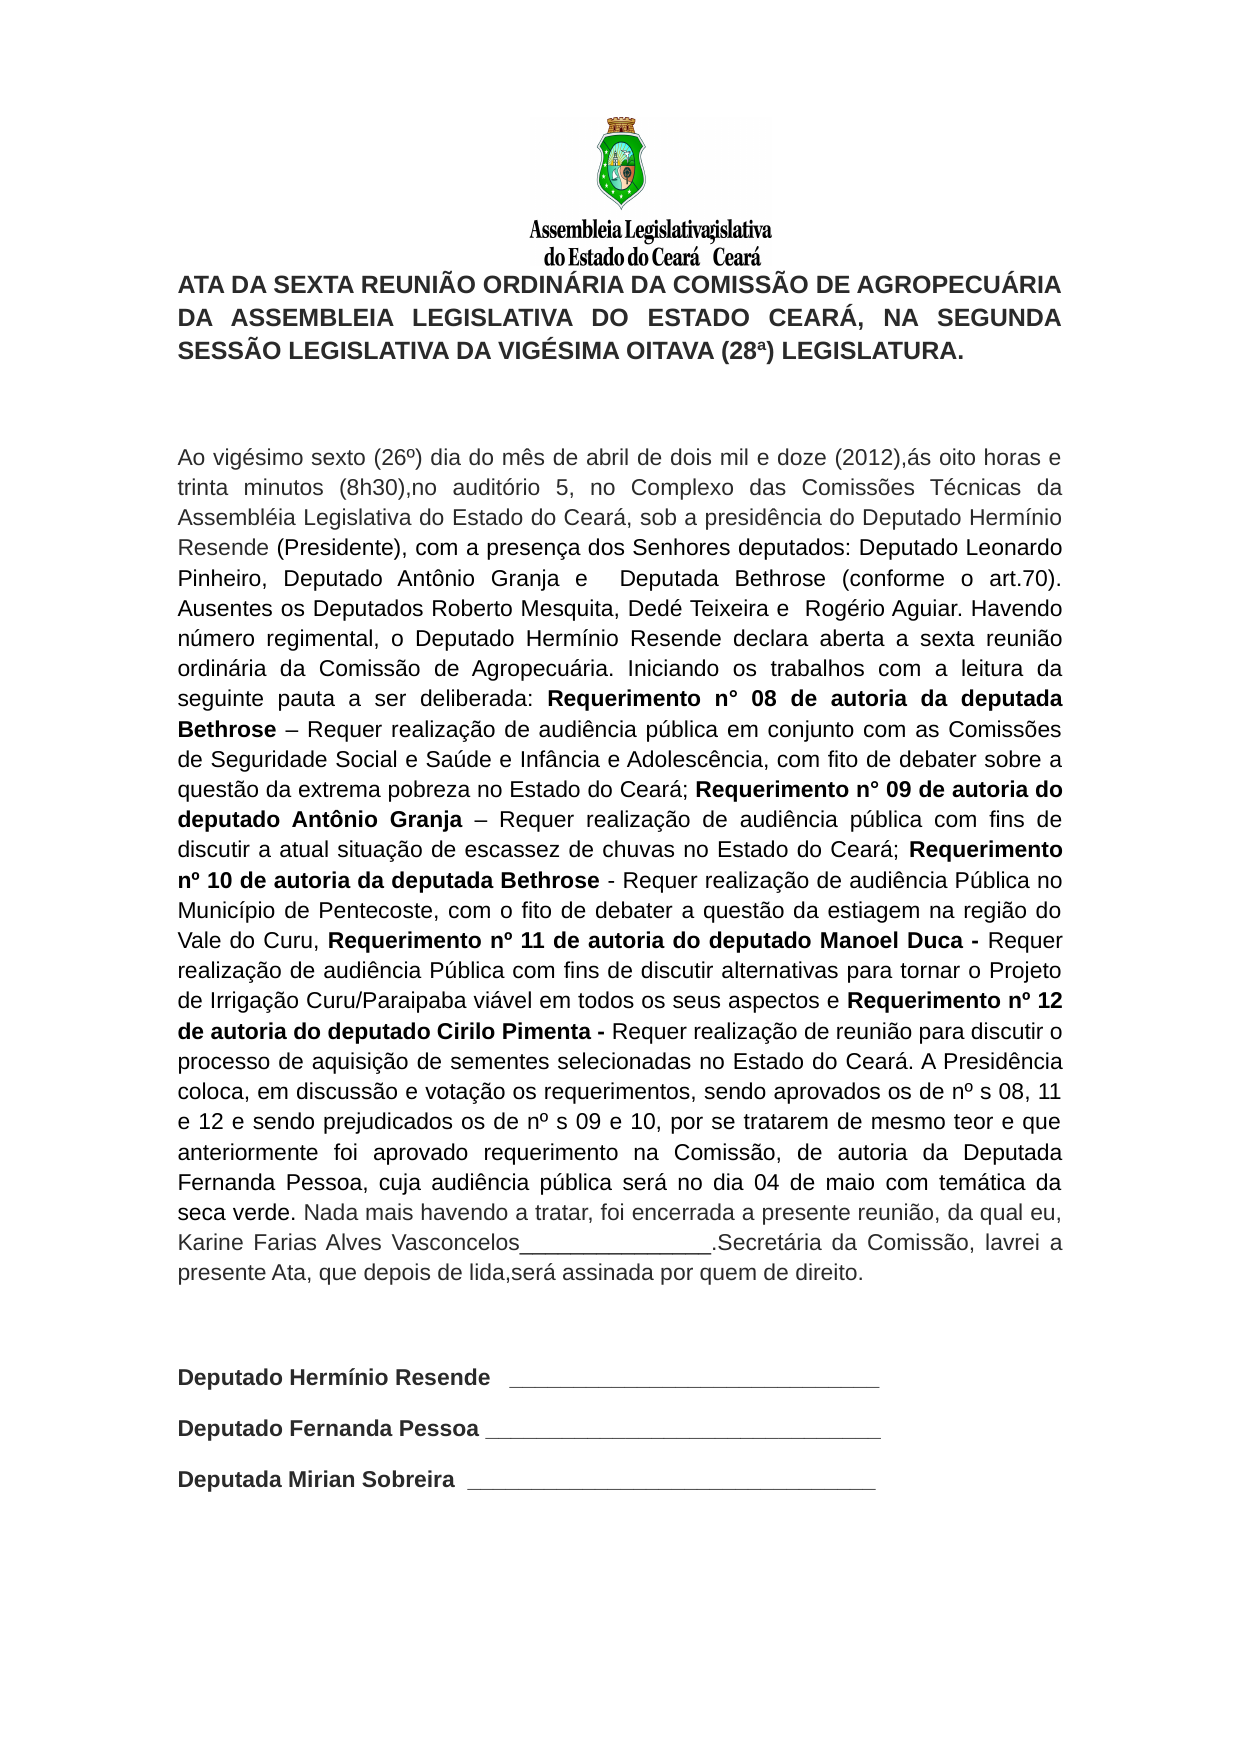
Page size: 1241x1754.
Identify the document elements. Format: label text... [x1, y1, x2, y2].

text Deputado Hermínio Resende _____________________________ [177, 1364, 1063, 1391]
text Deputada Mirian Sobreira ________________________________ [177, 1466, 1063, 1493]
text Deputado Fernanda Pessoa _______________________________ [177, 1415, 1063, 1442]
text ATA DA SEXTA REUNIÃO ORDINÁRIA DA COMISSÃO DE AGROPECUÁRIA DA ASSEMBLEIA LEGISLATIVA DO ESTADO CEARÁ, NA SEGUNDA SESSÃO LEGISLATIVA DA VIGÉSIMA OITAVA (28ª) LEGISLATURA. [177, 148, 1063, 365]
text Ao vigésimo sexto (26º) dia do mês de abril de dois mil e doze (2012),ás oito horas e trinta minutos (8h30),no auditório 5, no Complexo das Comissões Técnicas da Assembléia Legislativa do Estado do Ceará, sob a presidência do Deputado Hermínio Resende (Presidente), com a presença dos Senhores deputados: Deputado Leonardo Pinheiro, Deputado Antônio Granja e Deputada Bethrose (conforme o art.70). Ausentes os Deputados Roberto Mesquita, Dedé Teixeira e Rogério Aguiar. Havendo número regimental, o Deputado Hermínio Resende declara aberta a sexta reunião ordinária da Comissão de Agropecuária. Iniciando os trabalhos com a leitura da seguinte pauta a ser deliberada: Requerimento n° 08 de autoria da deputada Bethrose – Requer realização de audiência pública em conjunto com as Comissões de Seguridade Social e Saúde e Infância e Adolescência, com fito de debater sobre a questão da extrema pobreza no Estado do Ceará; Requerimento n° 09 de autoria do deputado Antônio Granja – Requer realização de audiência pública com fins de discutir a atual situação de escassez de chuvas no Estado do Ceará; Requerimento nº 10 de autoria da deputada Bethrose - Requer realização de audiência Pública no Município de Pentecoste, com o fito de debater a questão da estiagem na região do Vale do Curu, Requerimento nº 11 de autoria do deputado Manoel Duca - Requer realização de audiência Pública com fins de discutir alternativas para tornar o Projeto de Irrigação Curu/Paraipaba viável em todos os seus aspectos e Requerimento nº 12 de autoria do deputado Cirilo Pimenta - Requer realização de reunião para discutir o processo de aquisição de sementes selecionadas no Estado do Ceará. A Presidência coloca, em discussão e votação os requerimentos, sendo aprovados os de nº s 08, 11 e 12 e sendo prejudicados os de nº s 09 e 10, por se tratarem de mesmo teor e que anteriormente foi aprovado requerimento na Comissão, de autoria da Deputada Fernanda Pessoa, cuja audiência pública será no dia 04 de maio com temática da seca verde. Nada mais havendo a tratar, foi encerrada a presente reunião, da qual eu, Karine Farias Alves Vasconcelos_______________.Secretária da Comissão, lavrei a presente Ata, que depois de lida,será assinada por quem de direito. [177, 444, 1063, 1286]
